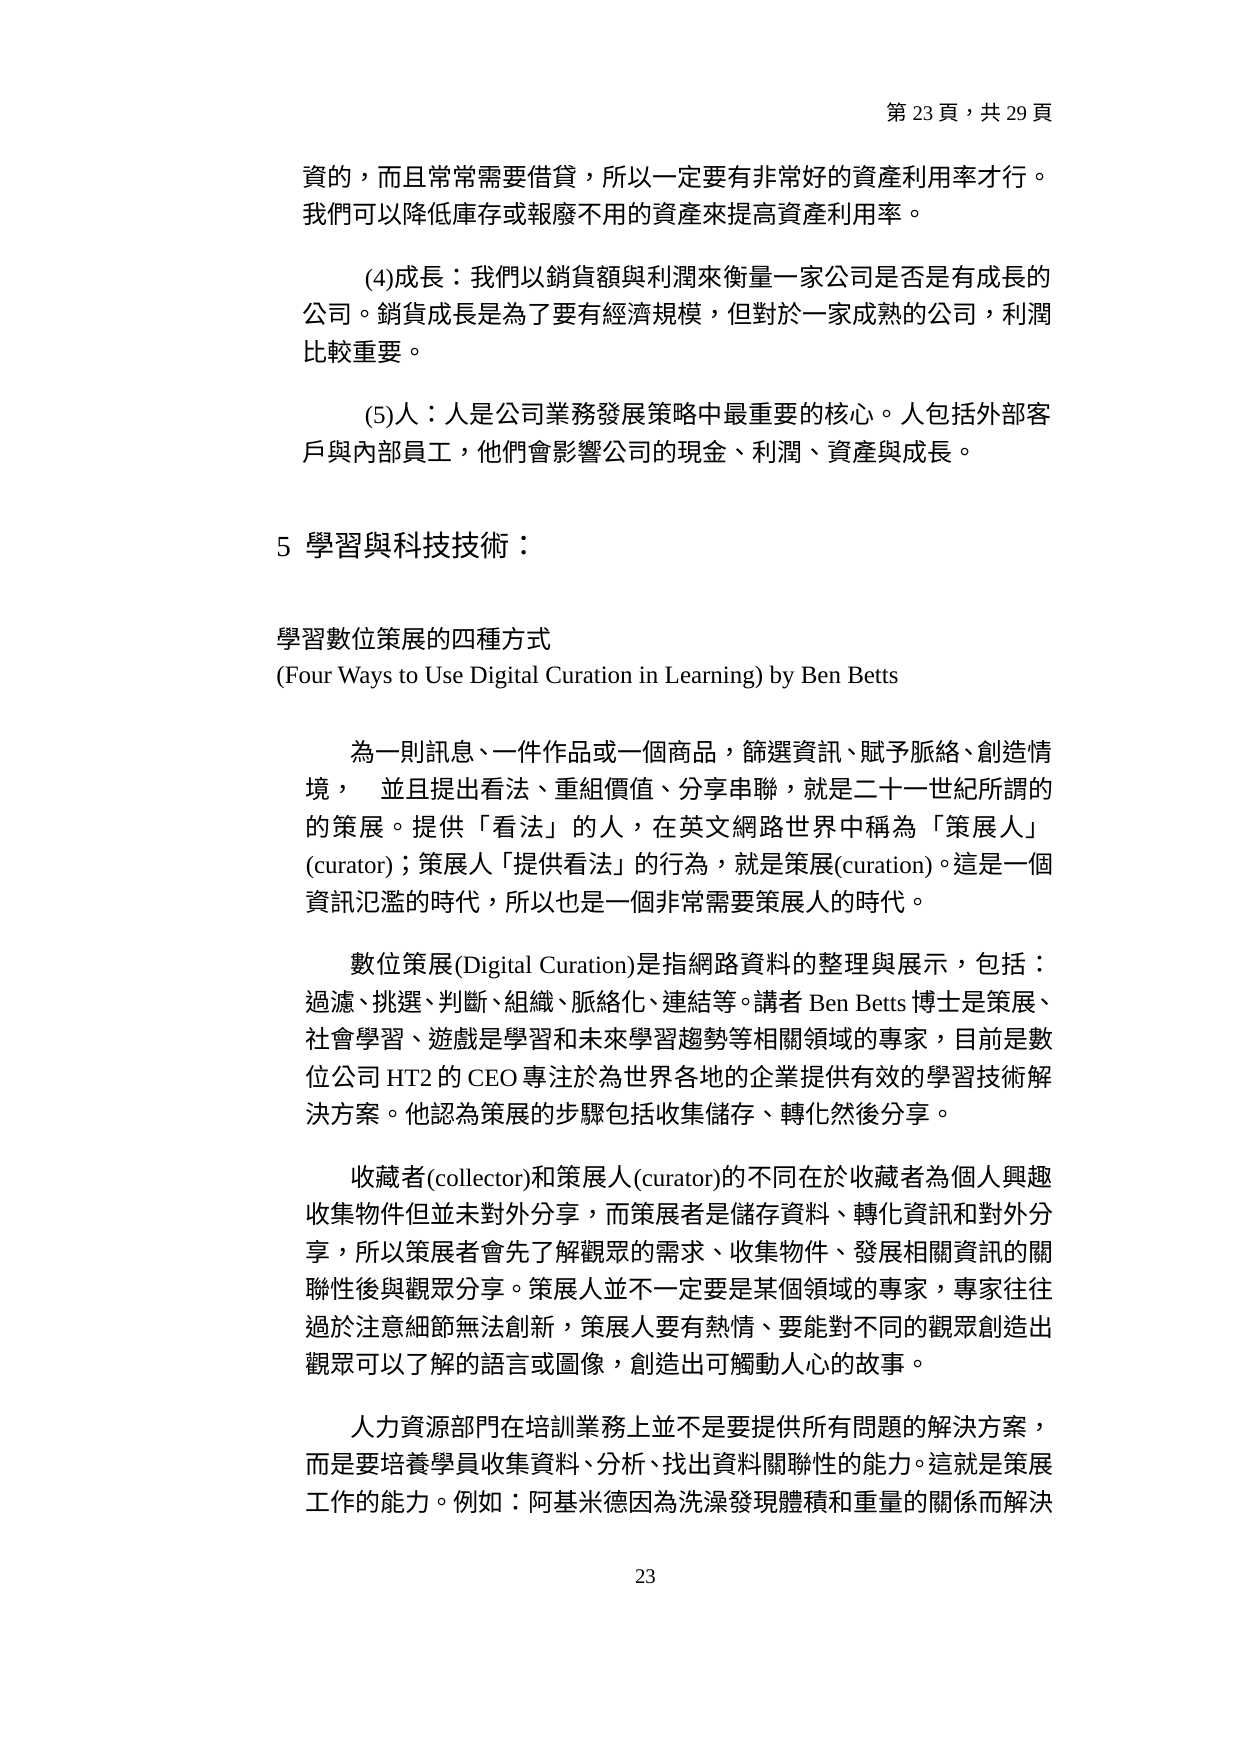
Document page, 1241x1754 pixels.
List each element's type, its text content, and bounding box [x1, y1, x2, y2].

subtitle 學習數位策展的四種方式 (Four Ways to Use Digital Curation in Learning) by Ben Betts [276, 619, 1053, 694]
text 人力資源部門在培訓業務上並不是要提供所有問題的解決方案，而是要培養學員收集資料、分析、找出資料關聯性的能力。這就是策展工作的能力。例如：阿基米德因為洗澡發現體積和重量的關係而解決 [306, 1407, 1053, 1519]
subtitle 學習與科技技術： [276, 507, 1053, 582]
text 為一則訊息、一件作品或一個商品，篩選資訊、賦予脈絡、創造情境， 並且提出看法、重組價值、分享串聯，就是二十一世紀所謂的的策展。提供「看法」的人，在英文網路世界中稱為「策展人」(curator)；策展人「提供看法」的行為，就是策展(curation)。這是一個資訊氾濫的時代，所以也是一個非常需要策展人的時代。 [306, 732, 1053, 919]
text 資的，而且常常需要借貸，所以一定要有非常好的資產利用率才行。我們可以降低庫存或報廢不用的資產來提高資產利用率。 [302, 157, 1053, 232]
text 數位策展(Digital Curation)是指網路資料的整理與展示，包括：過濾、挑選、判斷、組織、脈絡化、連結等。講者Ben Betts博士是策展、社會學習、遊戲是學習和未來學習趨勢等相關領域的專家，目前是數位公司HT2的CEO專注於為世界各地的企業提供有效的學習技術解決方案。他認為策展的步驟包括收集儲存、轉化然後分享。 [306, 944, 1053, 1132]
text (5)人：人是公司業務發展策略中最重要的核心。人包括外部客戶與內部員工，他們會影響公司的現金、利潤、資產與成長。 [302, 394, 1053, 469]
text 收藏者(collector)和策展人(curator)的不同在於收藏者為個人興趣收集物件但並未對外分享，而策展者是儲存資料、轉化資訊和對外分享，所以策展者會先了解觀眾的需求、收集物件、發展相關資訊的關聯性後與觀眾分享。策展人並不一定要是某個領域的專家，專家往往過於注意細節無法創新，策展人要有熱情、要能對不同的觀眾創造出觀眾可以了解的語言或圖像，創造出可觸動人心的故事。 [306, 1157, 1053, 1382]
text (4)成長：我們以銷貨額與利潤來衡量一家公司是否是有成長的公司。銷貨成長是為了要有經濟規模，但對於一家成熟的公司，利潤比較重要。 [302, 257, 1053, 369]
